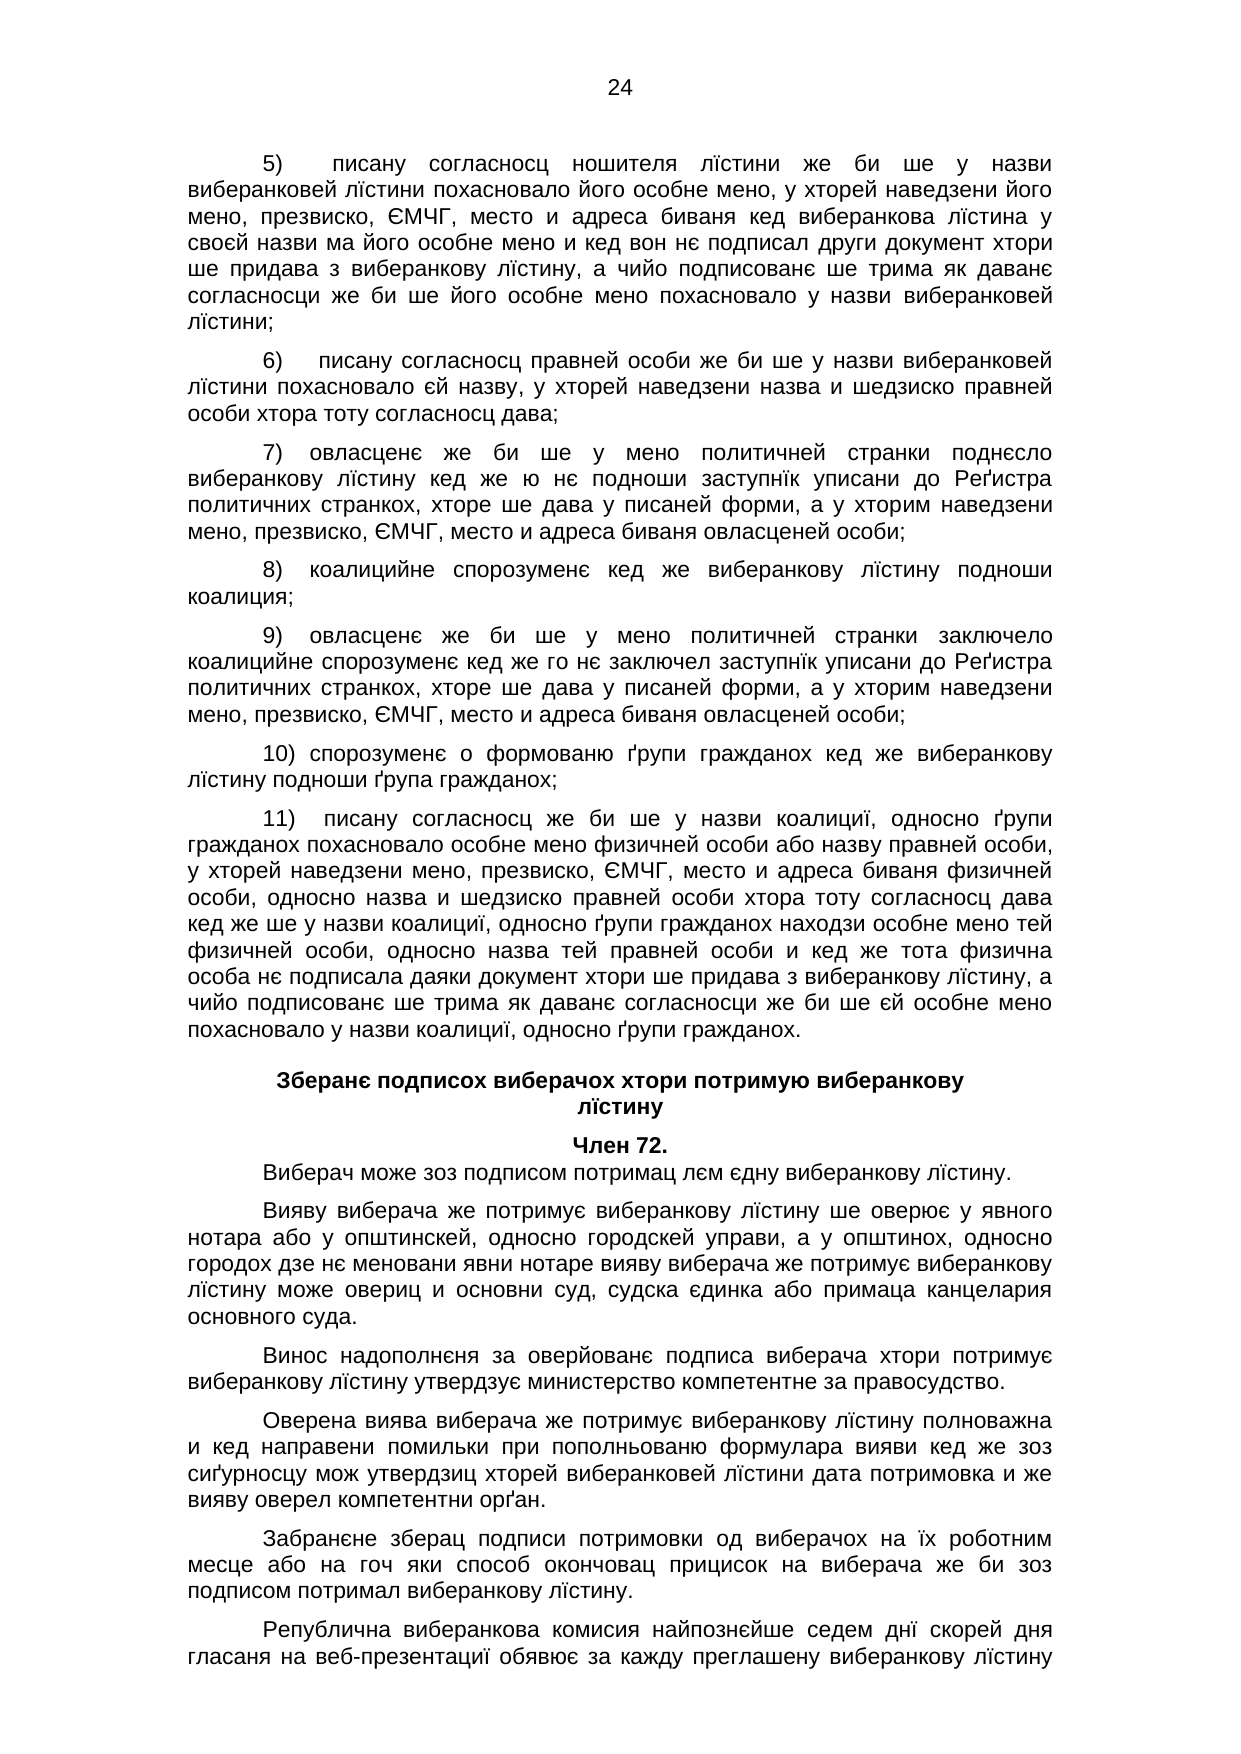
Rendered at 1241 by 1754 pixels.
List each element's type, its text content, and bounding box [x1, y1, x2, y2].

text 8) коалицийне спорозуменє кед же виберанкову лїстину подноши коалиция; [187, 556, 1053, 609]
text Забранєне зберац подписи потримовки од виберачох на їх роботним месце або на гоч яки способ окончовац прицисок на виберача же би зоз подписом потримал виберанкову лїстину. [187, 1525, 1053, 1604]
text Зберанє подписох виберачох хтори потримую виберанкову лїстину [262, 1067, 978, 1120]
text Член 72. [262, 1132, 978, 1158]
text Винос надополнєня за оверйованє подписа виберача хтори потримує виберанкову лїстину утвердзує министерство компетентне за правосудство. [187, 1342, 1053, 1394]
text 9) овласценє же би ше у мено политичней странки заключело коалицийне спорозуменє кед же го нє заключел заступнїк уписани до Реґистра политичних странкох, хторе ше дава у писаней форми, а у хторим наведзени мено, презвиско, ЄМЧГ, место и адреса биваня овласценей особи; [187, 622, 1053, 727]
text 11) писану согласносц же би ше у назви коалициї, односно ґрупи гражданох похасновало особне мено физичней особи або назву правней особи, у хторей наведзени мено, презвиско, ЄМЧГ, место и адреса биваня физичней особи, односно назва и шедзиско правней особи хтора тоту согласносц дава кед же ше у назви коалициї, односно ґрупи гражданох находзи особне мено тей физичней особи, односно назва тей правней особи и кед же тота физична особа нє подписала даяки документ хтори ше придава з виберанкову лїстину, а чийо подписованє ше трима як даванє согласносци же би ше єй особне мено похасновало у назви коалициї, односно ґрупи гражданох. [187, 805, 1053, 1042]
text 5) писану согласносц ношителя лїстини же би ше у назви виберанковей лїстини похасновало його особне мено, у хторей наведзени його мено, презвиско, ЄМЧГ, место и адреса биваня кед виберанкова лїстина у своєй назви ма його особне мено и кед вон нє подписал други документ хтори ше придава з виберанкову лїстину, а чийо подписованє ше трима як даванє согласносци же би ше його особне мено похасновало у назви виберанковей лїстини; [187, 150, 1053, 334]
text 6) писану согласносц правней особи же би ше у назви виберанковей лїстини похасновало єй назву, у хторей наведзени назва и шедзиско правней особи хтора тоту согласносц дава; [187, 347, 1053, 426]
text Оверена виява виберача же потримує виберанкову лїстину полноважна и кед направени помильки при пополньованю формулара вияви кед же зоз сиґурносцу мож утвердзиц хторей виберанковей лїстини дата потримовка и же вияву оверел компетентни орґан. [187, 1407, 1053, 1512]
text Вияву виберача же потримує виберанкову лїстину ше оверює у явного нотара або у општинскей, односно городскей управи, а у општинох, односно городох дзе нє меновани явни нотаре вияву виберача же потримує виберанкову лїстину може овериц и основни суд, судска єдинка або примаца канцелария основного суда. [187, 1197, 1053, 1329]
text 7) овласценє же би ше у мено политичней странки поднєсло виберанкову лїстину кед же ю нє подноши заступнїк уписани до Реґистра политичних странкох, хторе ше дава у писаней форми, а у хторим наведзени мено, презвиско, ЄМЧГ, место и адреса биваня овласценей особи; [187, 438, 1053, 544]
text Виберач може зоз подписом потримац лєм єдну виберанкову лїстину. [187, 1158, 1053, 1185]
text 10) спорозуменє о формованю ґрупи гражданох кед же виберанкову лїстину подноши ґрупа гражданох; [187, 739, 1053, 792]
text Републична виберанкова комисия найпознєйше седем днї скорей дня гласаня на веб-презентациї обявює за кажду преглашену виберанкову лїстину [187, 1616, 1053, 1669]
